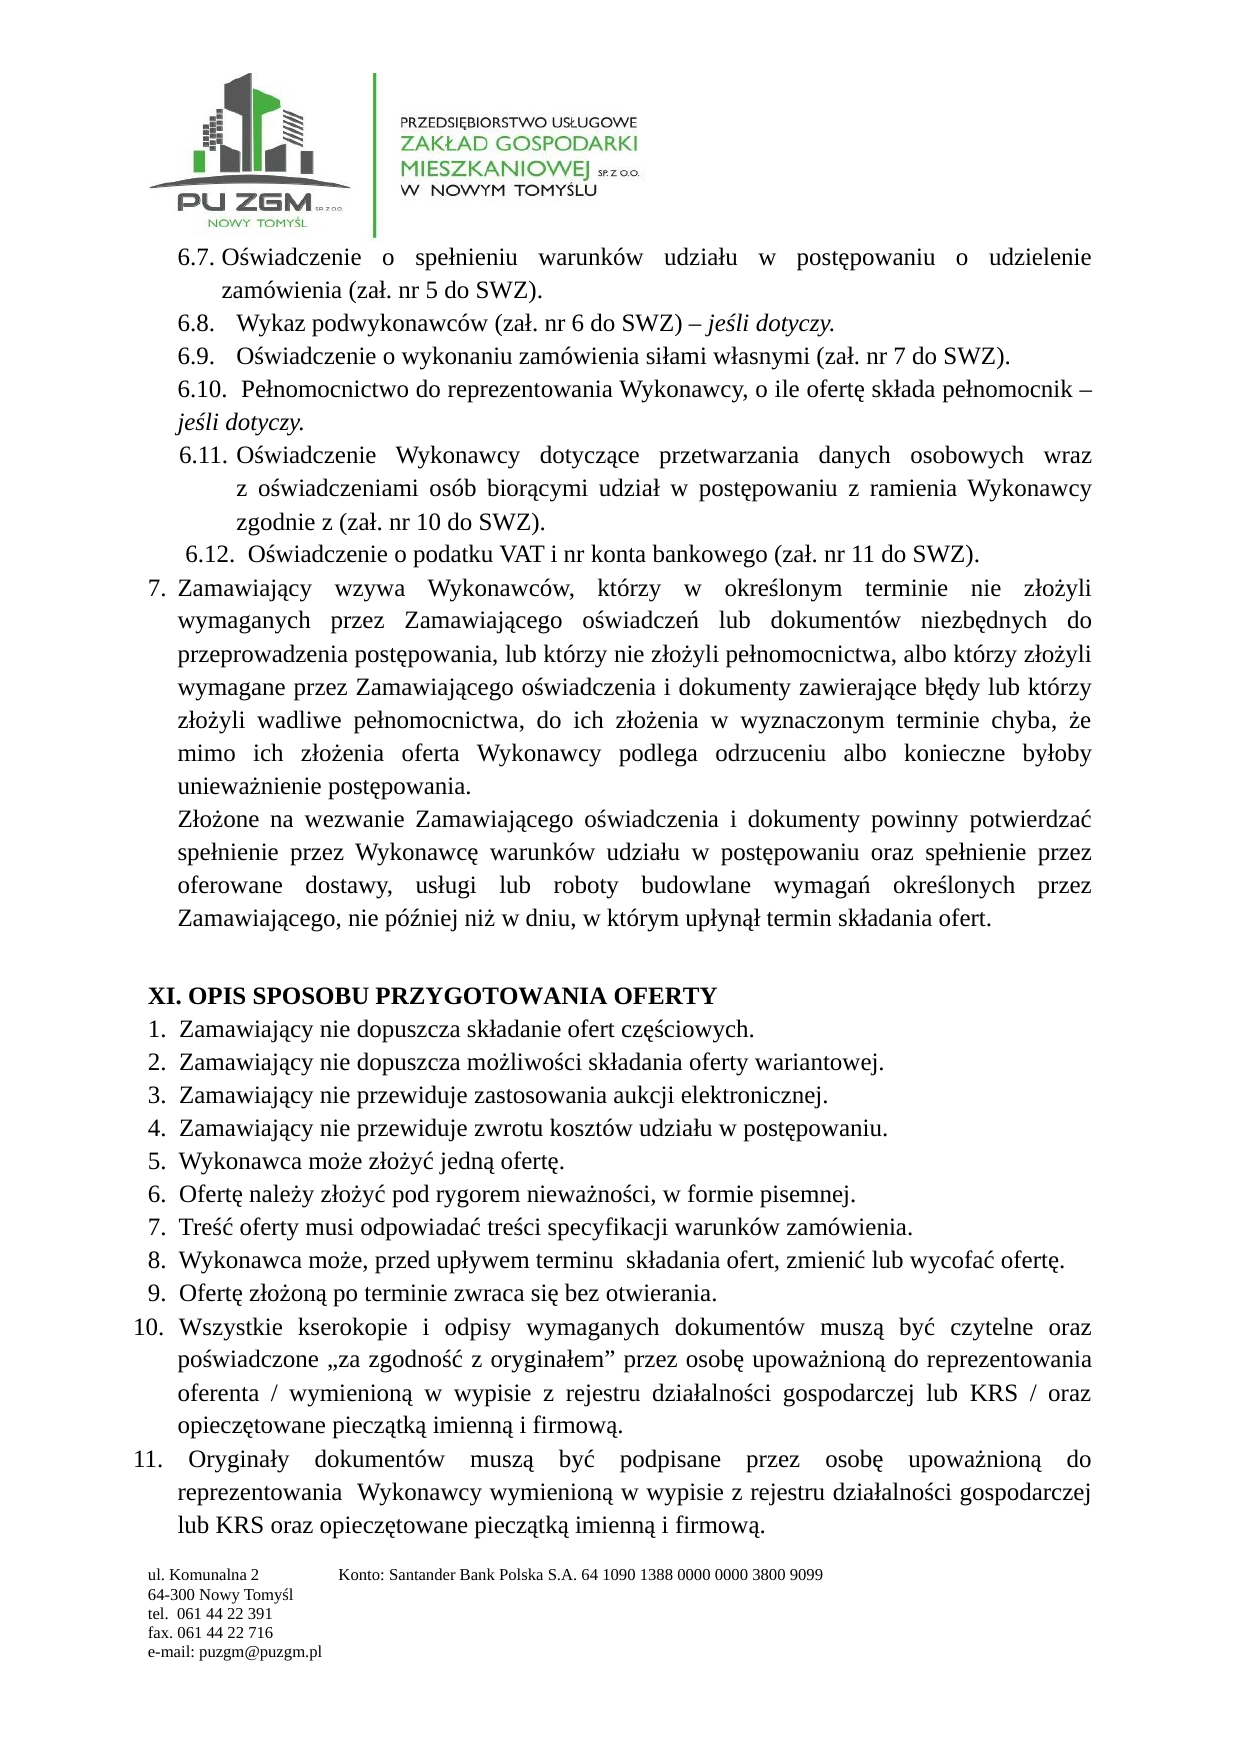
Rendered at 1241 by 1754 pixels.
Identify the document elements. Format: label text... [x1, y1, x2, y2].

text XI. OPIS SPOSOBU PRZYGOTOWANIA OFERTY [148, 981, 1093, 1010]
text 8. Wykonawca może, przed upływem terminu składania ofert, zmienić lub wycofać ofertę. [148, 1246, 1093, 1274]
text 4. Zamawiający nie przewiduje zwrotu kosztów udziału w postępowaniu. [148, 1113, 1093, 1142]
text Złożone na wezwanie Zamawiającego oświadczenia i dokumenty powinny potwierdzać spełnienie przez Wykonawcę warunków udziału w postępowaniu oraz spełnienie przez oferowane dostawy, usługi lub roboty budowlane wymagań określonych przez Zamawiającego, nie później niż w dniu, w którym upłynął termin składania ofert. [177, 804, 1093, 932]
text 2. Zamawiający nie dopuszcza możliwości składania oferty wariantowej. [148, 1047, 1093, 1076]
text 6.12. Oświadczenie o podatku VAT i nr konta bankowego (zał. nr 11 do SWZ). [148, 539, 1093, 568]
text 10. Wszystkie kserokopie i odpisy wymaganych dokumentów muszą być czytelne oraz poświadczone „za zgodność z oryginałem” przez osobę upoważnioną do reprezentowania oferenta / wymienioną w wypisie z rejestru działalności gospodarczej lub KRS / oraz opieczętowane pieczątką imienną i firmową. [133, 1312, 1093, 1439]
text 6. Ofertę należy złożyć pod rygorem nieważności, w formie pisemnej. [148, 1179, 1093, 1208]
text 6.10. Pełnomocnictwo do reprezentowania Wykonawcy, o ile ofertę składa pełnomocnik – jeśli dotyczy. [177, 374, 1093, 436]
text 7. Zamawiający wzywa Wykonawców, którzy w określonym terminie nie złożyli wymaganych przez Zamawiającego oświadczeń lub dokumentów niezbędnych do przeprowadzenia postępowania, lub którzy nie złożyli pełnomocnictwa, albo którzy złożyli wymagane przez Zamawiającego oświadczenia i dokumenty zawierające błędy lub którzy złożyli wadliwe pełnomocnictwa, do ich złożenia w wyznaczonym terminie chyba, że mimo ich złożenia oferta Wykonawcy podlega odrzuceniu albo konieczne byłoby unieważnienie postępowania. [148, 573, 1093, 799]
text 3. Zamawiający nie przewiduje zastosowania aukcji elektronicznej. [148, 1080, 1093, 1109]
text 1. Zamawiający nie dopuszcza składanie ofert częściowych. [148, 1014, 1093, 1043]
text 9. Ofertę złożoną po terminie zwraca się bez otwierania. [148, 1278, 1093, 1307]
picture [147, 73, 655, 243]
text 6.7. Oświadczenie o spełnieniu warunków udziału w postępowaniu o udzielenie zamówienia (zał. nr 5 do SWZ). [148, 242, 1093, 304]
text 7. Treść oferty musi odpowiadać treści specyfikacji warunków zamówienia. [148, 1212, 1093, 1241]
text 6.9. Oświadczenie o wykonaniu zamówienia siłami własnymi (zał. nr 7 do SWZ). [162, 341, 1093, 370]
text 11. Oryginały dokumentów muszą być podpisane przez osobę upoważnioną do reprezentowania Wykonawcy wymienioną w wypisie z rejestru działalności gospodarczej lub KRS oraz opieczętowane pieczątką imienną i firmową. [133, 1444, 1093, 1538]
text 6.11. Oświadczenie Wykonawcy dotyczące przetwarzania danych osobowych wraz z oświadczeniami osób biorącymi udział w postępowaniu z ramienia Wykonawcy zgodnie z (zał. nr 10 do SWZ). [148, 441, 1093, 535]
text 5. Wykonawca może złożyć jedną ofertę. [148, 1146, 1093, 1175]
text 6.8. Wykaz podwykonawców (zał. nr 6 do SWZ) – jeśli dotyczy. [162, 308, 1093, 337]
